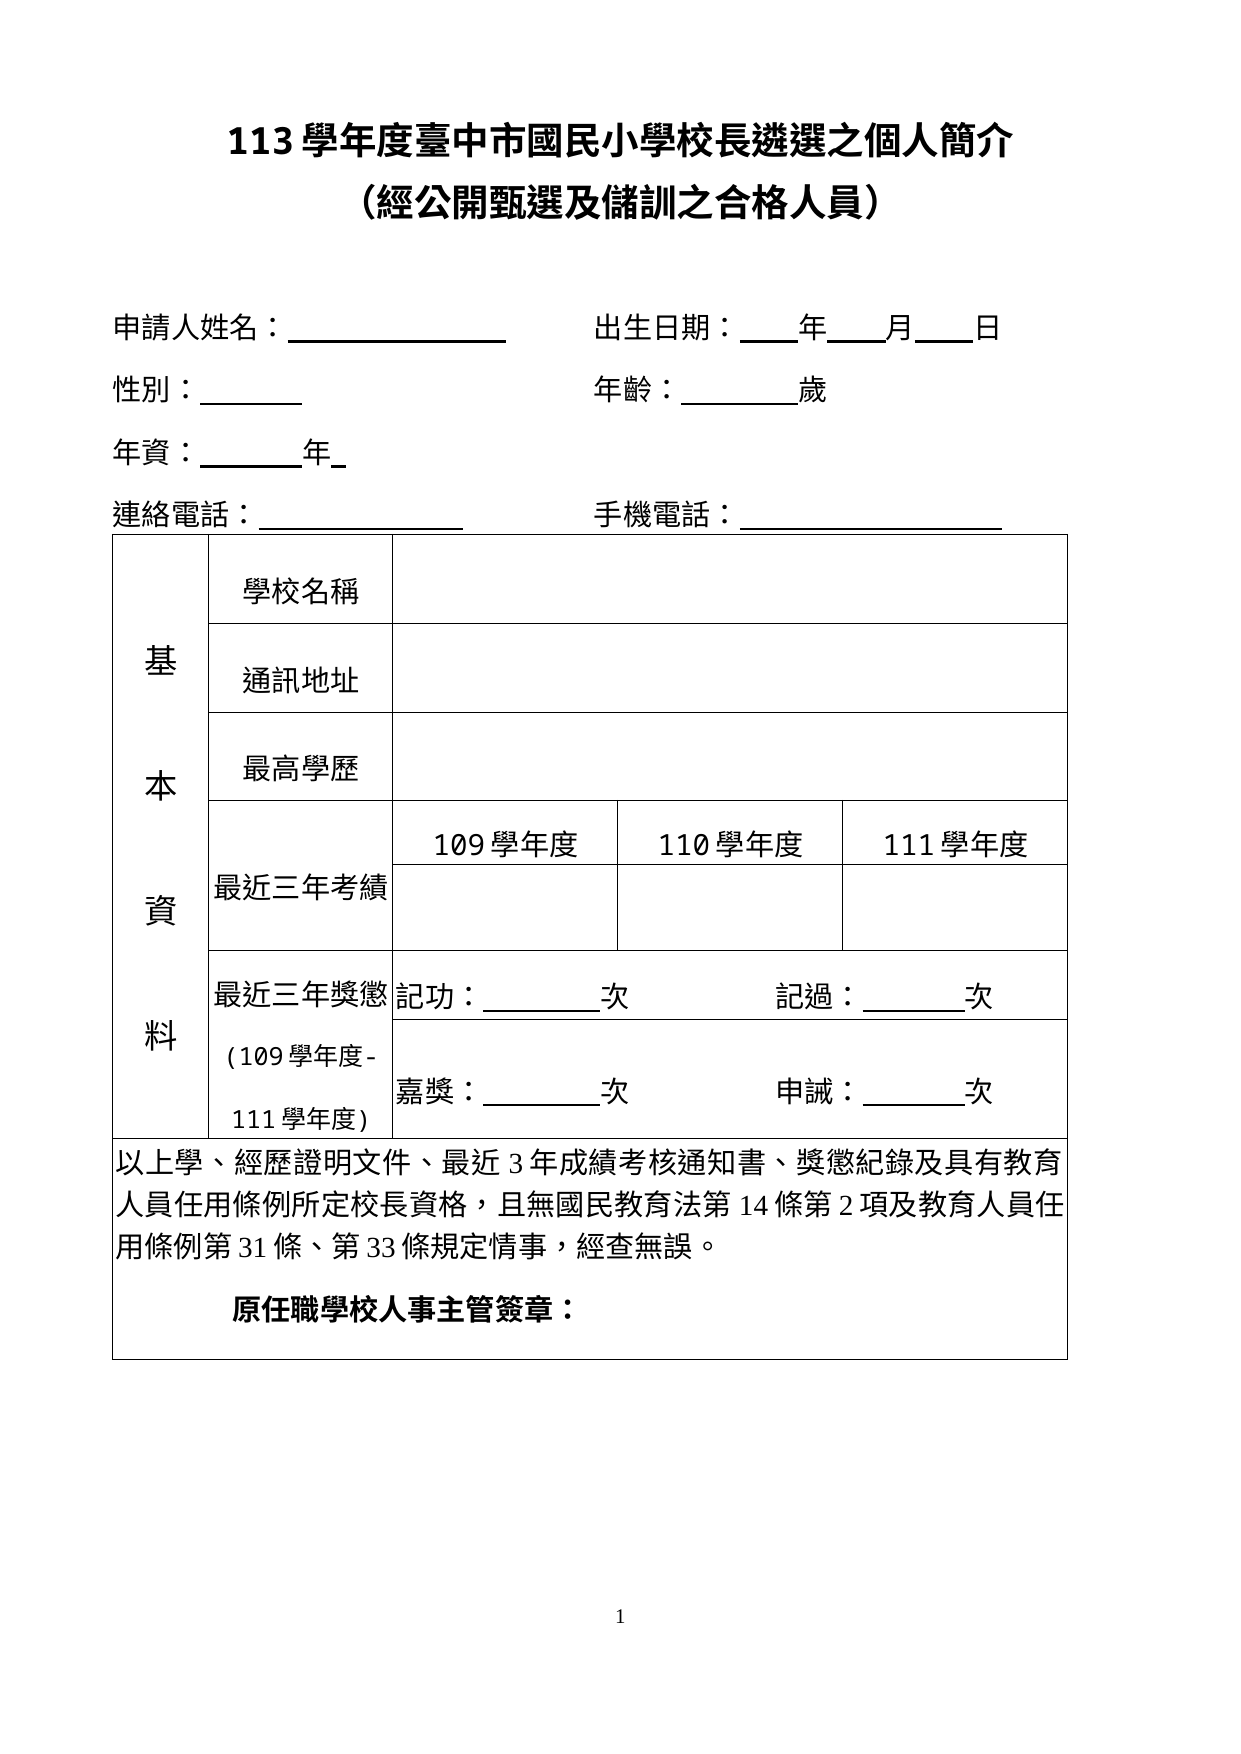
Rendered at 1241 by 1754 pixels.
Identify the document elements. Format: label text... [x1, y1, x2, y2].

table_cell 最近三年考績 [209, 801, 392, 950]
text 113學年度臺中市國民小學校長遴選之個人簡介 [112, 96, 1128, 159]
text 連絡電話： 手機電話： [112, 471, 1128, 534]
table_cell 最高學歷 [209, 713, 392, 800]
table_cell 111學年度 [843, 801, 1067, 864]
text 性別： 年齡： 歲 [112, 346, 1128, 409]
table_header 學校名稱 [209, 535, 392, 623]
text 年資： 年 [112, 409, 1128, 471]
text （經公開甄選及儲訓之合格人員） [112, 159, 1128, 221]
table_cell 通訊地址 [209, 624, 392, 712]
table_cell 最近三年獎懲 (109學年度-111學年度) [209, 951, 392, 1138]
table_cell 記功： 次 記過： 次 [393, 951, 1067, 1018]
table_cell 嘉獎： 次 申誡： 次 [393, 1020, 1067, 1138]
table_cell 以上學、經歷證明文件、最近3年成績考核通知書、獎懲紀錄及具有教育人員任用條例所定校長資格，且無國民教育法第14條第2項及教育人員任用條例第31條、第33條規定情事，經查無誤。 原任職學校人事主管簽章： [113, 1139, 1067, 1358]
table_cell [393, 865, 617, 950]
table_cell 110學年度 [618, 801, 842, 864]
table_cell [618, 865, 842, 950]
table_cell 109學年度 [393, 801, 617, 864]
table_header 基 本 資 料 [113, 535, 208, 1138]
table_header [393, 535, 1067, 623]
table_cell [393, 624, 1067, 712]
text 申請人姓名： 出生日期： 年 月 日 [112, 284, 1128, 346]
table_cell [843, 865, 1067, 950]
table_cell [393, 713, 1067, 800]
